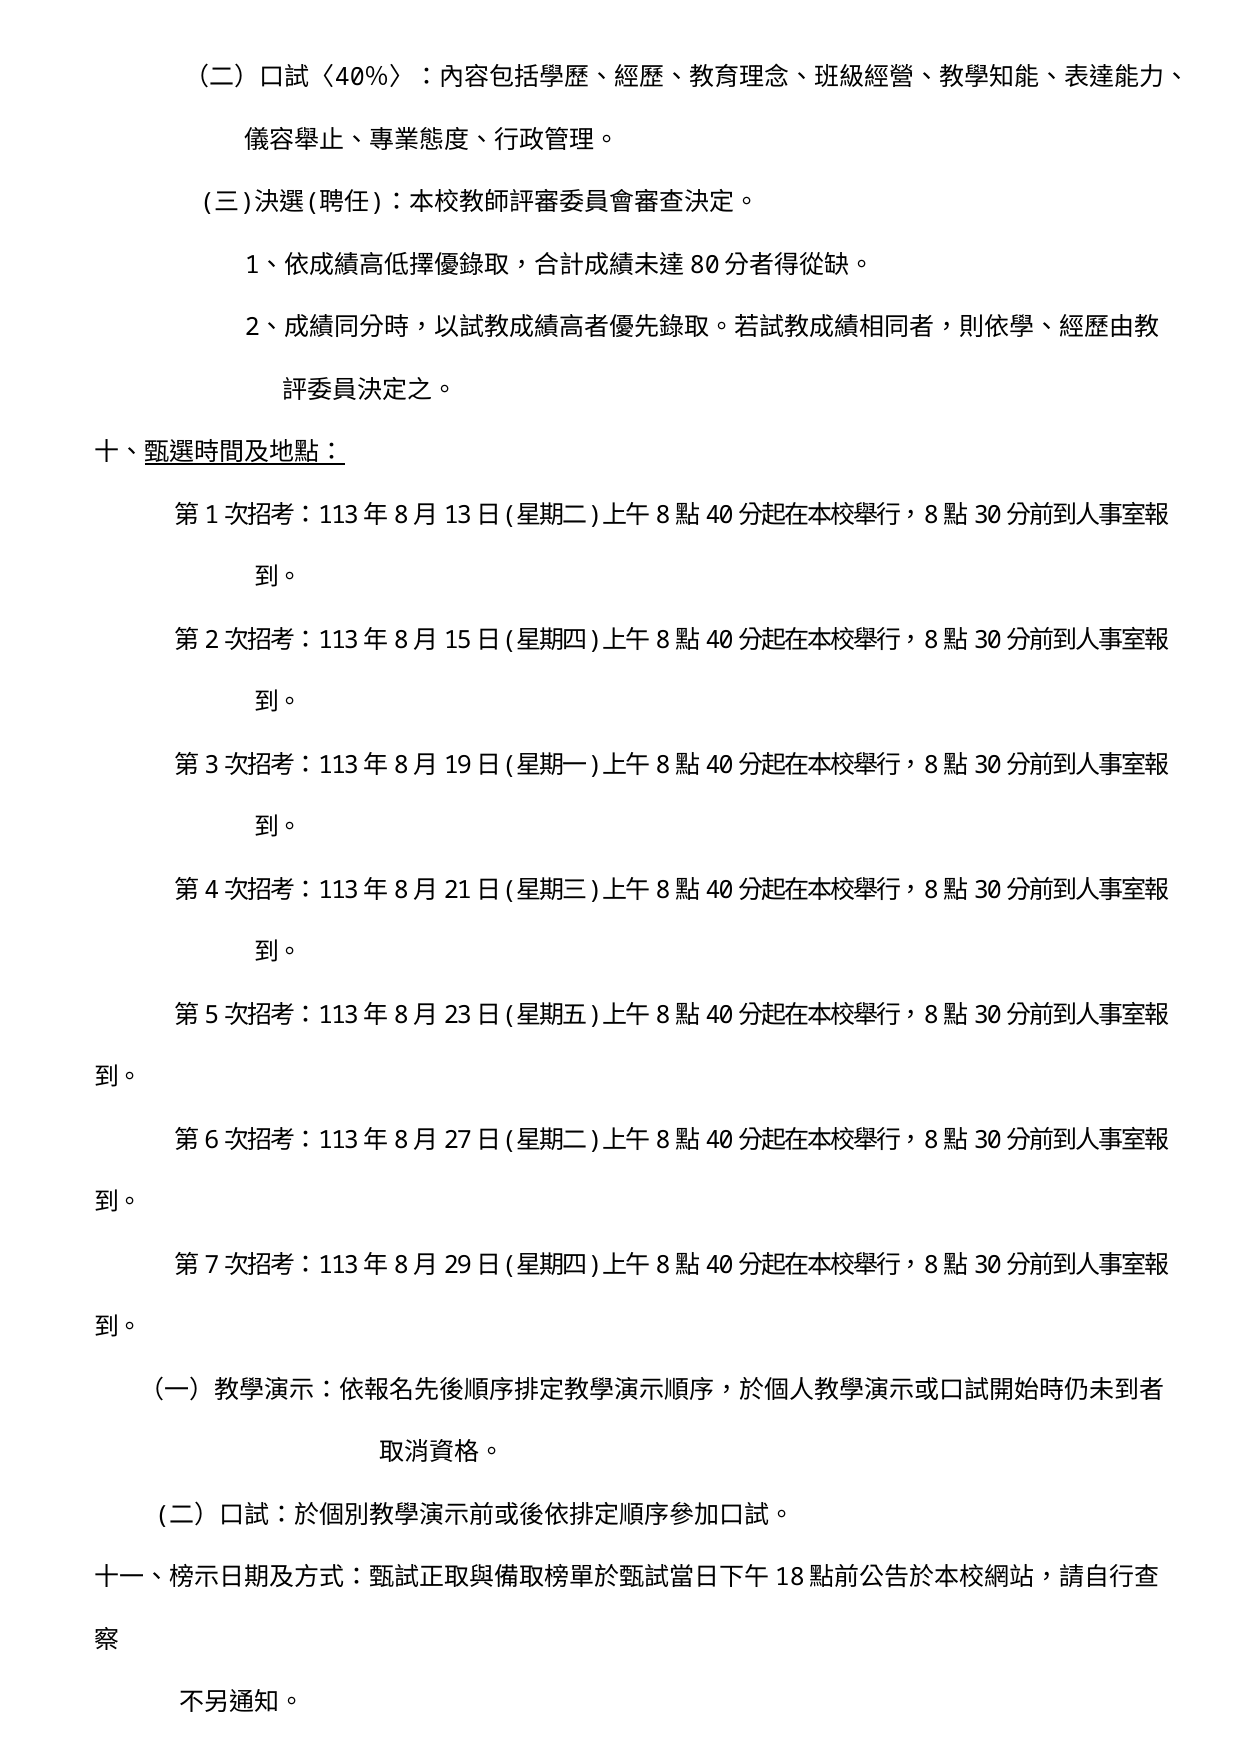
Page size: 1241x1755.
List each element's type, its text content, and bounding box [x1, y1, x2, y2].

text 第2次招考：113年8月15日(星期四)上午8點40分起在本校舉行，8點30分前到人事室報到。 [94, 596, 1181, 721]
text 取消資格。 [94, 1408, 1181, 1471]
text (三)決選(聘任)：本校教師評審委員會審查決定。 [94, 158, 1181, 221]
text 第4次招考：113年8月21日(星期三)上午8點40分起在本校舉行，8點30分前到人事室報到。 [94, 846, 1181, 971]
text 第3次招考：113年8月19日(星期一)上午8點40分起在本校舉行，8點30分前到人事室報到。 [94, 721, 1181, 846]
text 第5次招考：113年8月23日(星期五)上午8點40分起在本校舉行，8點30分前到人事室報到。 [94, 971, 1181, 1096]
text （一）教學演示：依報名先後順序排定教學演示順序，於個人教學演示或口試開始時仍未到者 [94, 1346, 1181, 1408]
text 第1次招考：113年8月13日(星期二)上午8點40分起在本校舉行，8點30分前到人事室報到。 [94, 471, 1181, 596]
text （二）口試〈40％〉：內容包括學歷、經歷、教育理念、班級經營、教學知能、表達能力、儀容舉止、專業態度、行政管理。 [94, 33, 1181, 158]
text 1、依成績高低擇優錄取，合計成績未達80分者得從缺。 [94, 221, 1181, 283]
text 2、成績同分時，以試教成績高者優先錄取。若試教成績相同者，則依學、經歷由教評委員決定之。 [244, 283, 1181, 408]
text (二）口試：於個別教學演示前或後依排定順序參加口試。 [94, 1471, 1181, 1533]
text 十、甄選時間及地點： [94, 408, 1181, 471]
text 十一、榜示日期及方式：甄試正取與備取榜單於甄試當日下午18點前公告於本校網站，請自行查察 [94, 1533, 1181, 1658]
text 第6次招考：113年8月27日(星期二)上午8點40分起在本校舉行，8點30分前到人事室報到。 [94, 1096, 1181, 1221]
text 第7次招考：113年8月29日(星期四)上午8點40分起在本校舉行，8點30分前到人事室報到。 [94, 1221, 1181, 1346]
text 不另通知。 [89, 1658, 1181, 1721]
